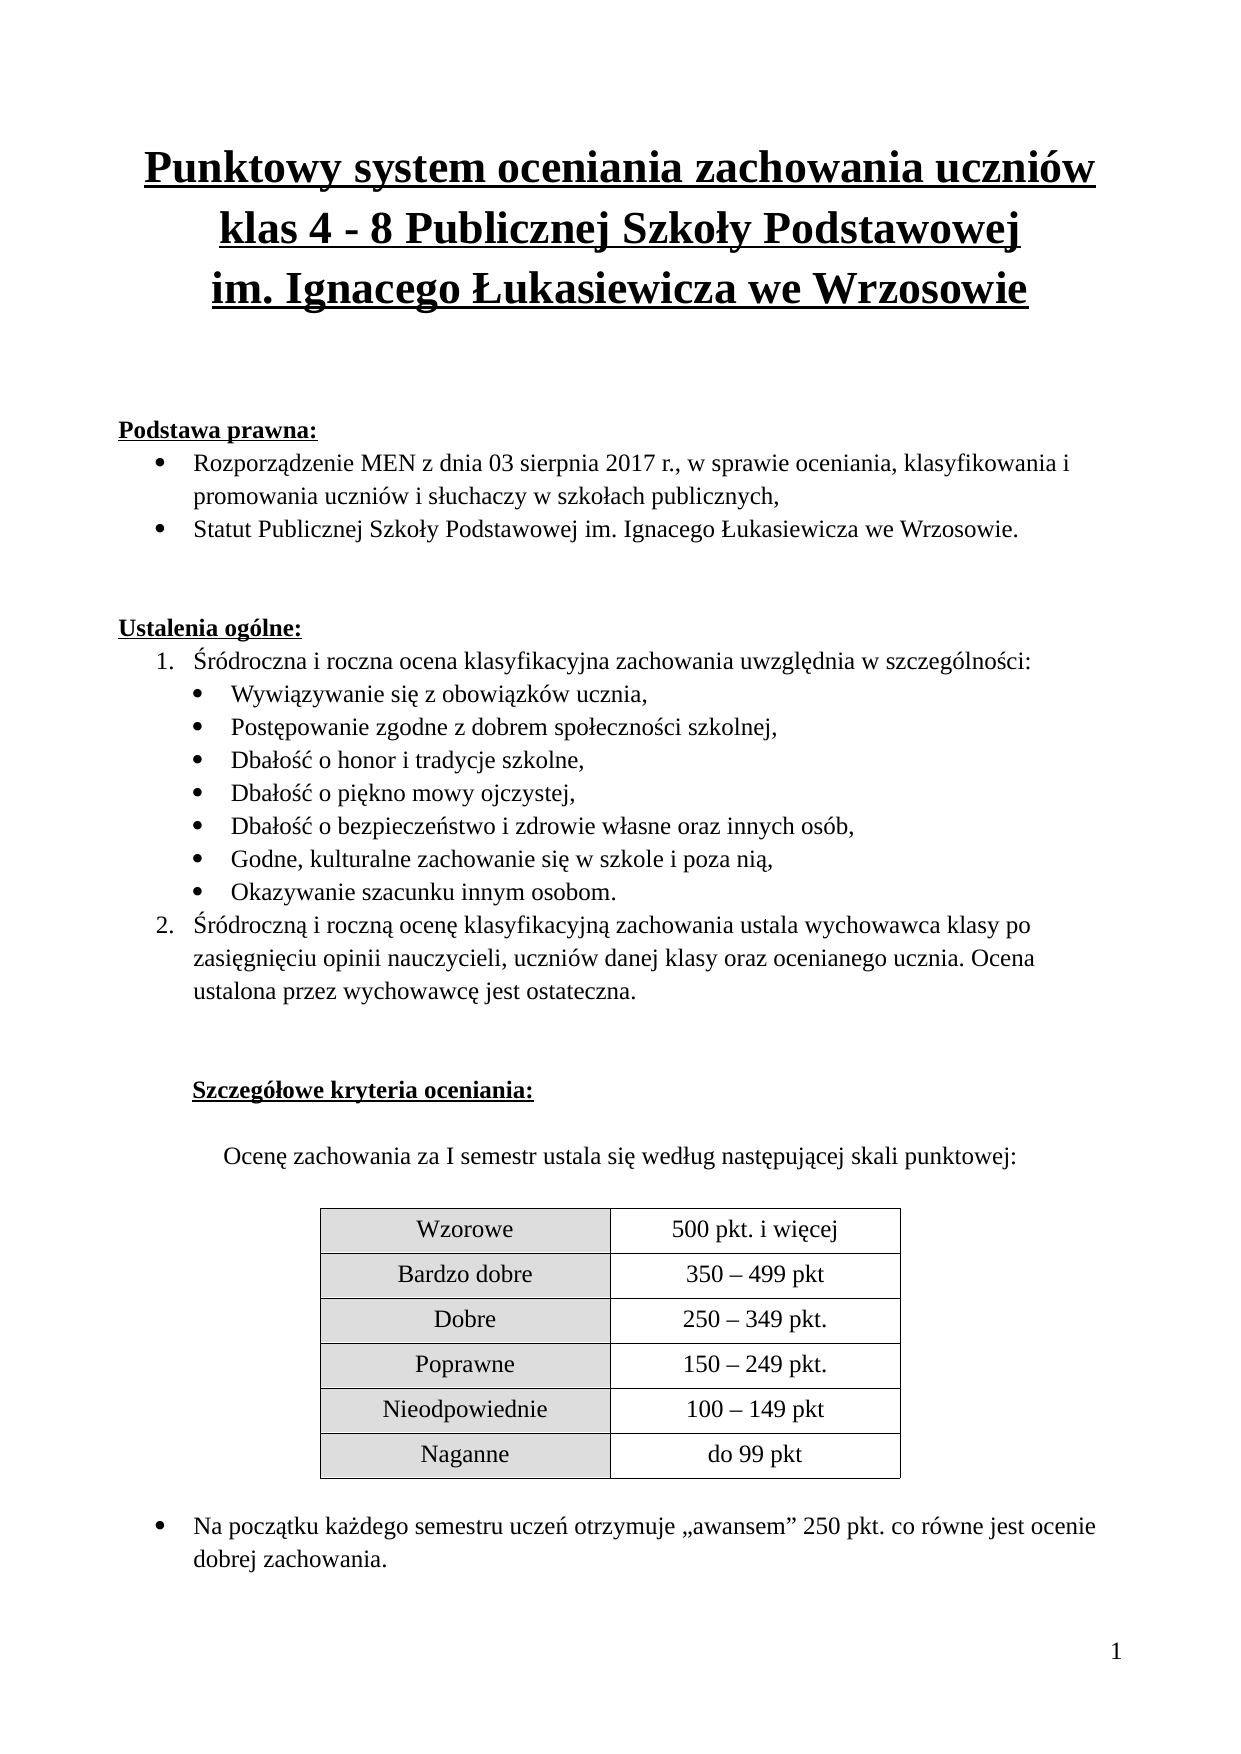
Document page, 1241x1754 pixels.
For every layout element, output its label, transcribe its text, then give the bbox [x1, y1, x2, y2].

table_cell Bardzo dobre [321, 1254, 610, 1297]
list Na początku każdego semestru uczeń otrzymuje „awansem” 250 pkt. co równe jest ocenie dobrej zachowania. [156, 1511, 1122, 1573]
text Szczegółowe kryteria oceniania: [118, 1075, 1122, 1104]
table_cell Poprawne [321, 1344, 610, 1387]
text Ustalenia ogólne: [118, 613, 1122, 642]
list Śródroczna i roczna ocena klasyfikacyjna zachowania uwzględnia w szczególności: [156, 646, 1122, 675]
list Postępowanie zgodne z dobrem społeczności szkolnej, [193, 712, 1122, 741]
list Śródroczną i roczną ocenę klasyfikacyjną zachowania ustala wychowawca klasy po zasięgnięciu opinii nauczycieli, uczniów danej klasy oraz ocenianego ucznia. Ocena ustalona przez wychowawcę jest ostateczna. [156, 910, 1122, 1005]
table_cell Naganne [321, 1434, 610, 1477]
list Godne, kulturalne zachowanie się w szkole i poza nią, [193, 844, 1122, 873]
text Ocenę zachowania za I semestr ustala się według następującej skali punktowej: [118, 1141, 1122, 1170]
list Dbałość o bezpieczeństwo i zdrowie własne oraz innych osób, [193, 811, 1122, 840]
list Wywiązywanie się z obowiązków ucznia, [193, 679, 1122, 708]
text Podstawa prawna: [118, 415, 1122, 444]
list Okazywanie szacunku innym osobom. [193, 877, 1122, 906]
table_cell 100 – 149 pkt [611, 1389, 900, 1432]
table_cell do 99 pkt [611, 1434, 900, 1477]
table_header Wzorowe [321, 1209, 610, 1252]
table_cell Nieodpowiednie [321, 1389, 610, 1432]
list Rozporządzenie MEN z dnia 03 sierpnia 2017 r., w sprawie oceniania, klasyfikowania i promowania uczniów i słuchaczy w szkołach publicznych, [156, 448, 1122, 510]
table_cell 150 – 249 pkt. [611, 1344, 900, 1387]
text im. Ignacego Łukasiewicza we Wrzosowie [118, 261, 1122, 313]
list Statut Publicznej Szkoły Podstawowej im. Ignacego Łukasiewicza we Wrzosowie. [156, 514, 1122, 543]
table_cell 350 – 499 pkt [611, 1254, 900, 1297]
text Punktowy system oceniania zachowania uczniów klas 4 - 8 Publicznej Szkoły Podstawowej [118, 140, 1122, 253]
list Dbałość o honor i tradycje szkolne, [193, 745, 1122, 774]
list Dbałość o piękno mowy ojczystej, [193, 778, 1122, 807]
table_cell Dobre [321, 1299, 610, 1342]
table_header 500 pkt. i więcej [611, 1209, 900, 1252]
table_cell 250 – 349 pkt. [611, 1299, 900, 1342]
